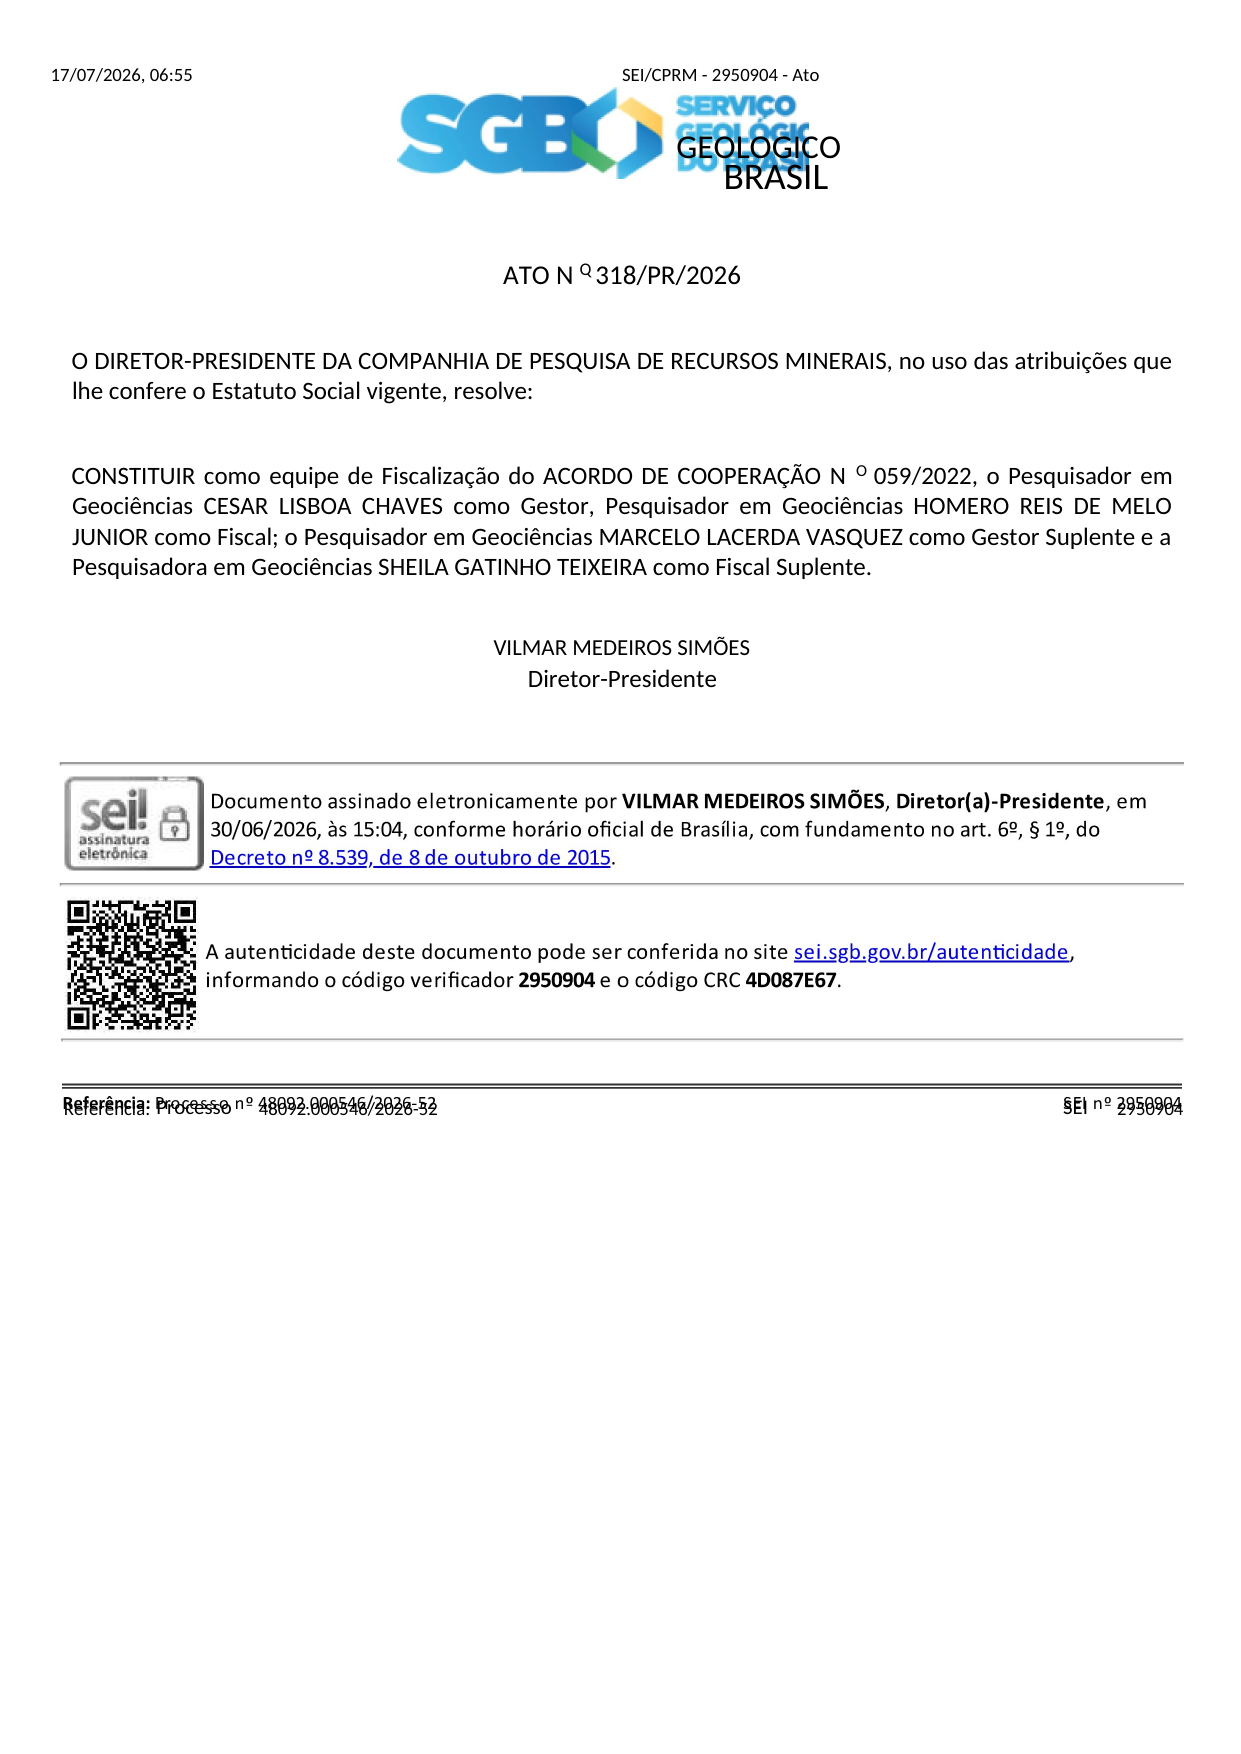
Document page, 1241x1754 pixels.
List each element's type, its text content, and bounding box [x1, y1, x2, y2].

text VILMAR MEDEIROS SIMÕES [54, 633, 1189, 661]
subtitle ATO N Q 318/PR/2026 [54, 258, 1189, 292]
text Diretor-Presidente [55, 663, 1189, 693]
text CONSTITUIR como equipe de Fiscalização do ACORDO DE COOPERAÇÃO N O 059/2022, o Pesquisador em Geociências CESAR LISBOA CHAVES como Gestor, Pesquisador em Geociências HOMERO REIS DE MELO JUNIOR como Fiscal; o Pesquisador em Geociências MARCELO LACERDA VASQUEZ como Gestor Suplente e a Pesquisadora em Geociências SHEILA GATINHO TEIXEIRA como Fiscal Suplente. [71, 460, 1173, 581]
text 17/07/2026, 06:55 SEI/CPRM - 2950904 - Ato [50, 63, 1189, 86]
text O DIRETOR-PRESIDENTE DA COMPANHIA DE PESQUISA DE RECURSOS MINERAIS, no uso das atribuições que lhe confere o Estatuto Social vigente, resolve: [71, 345, 1173, 406]
